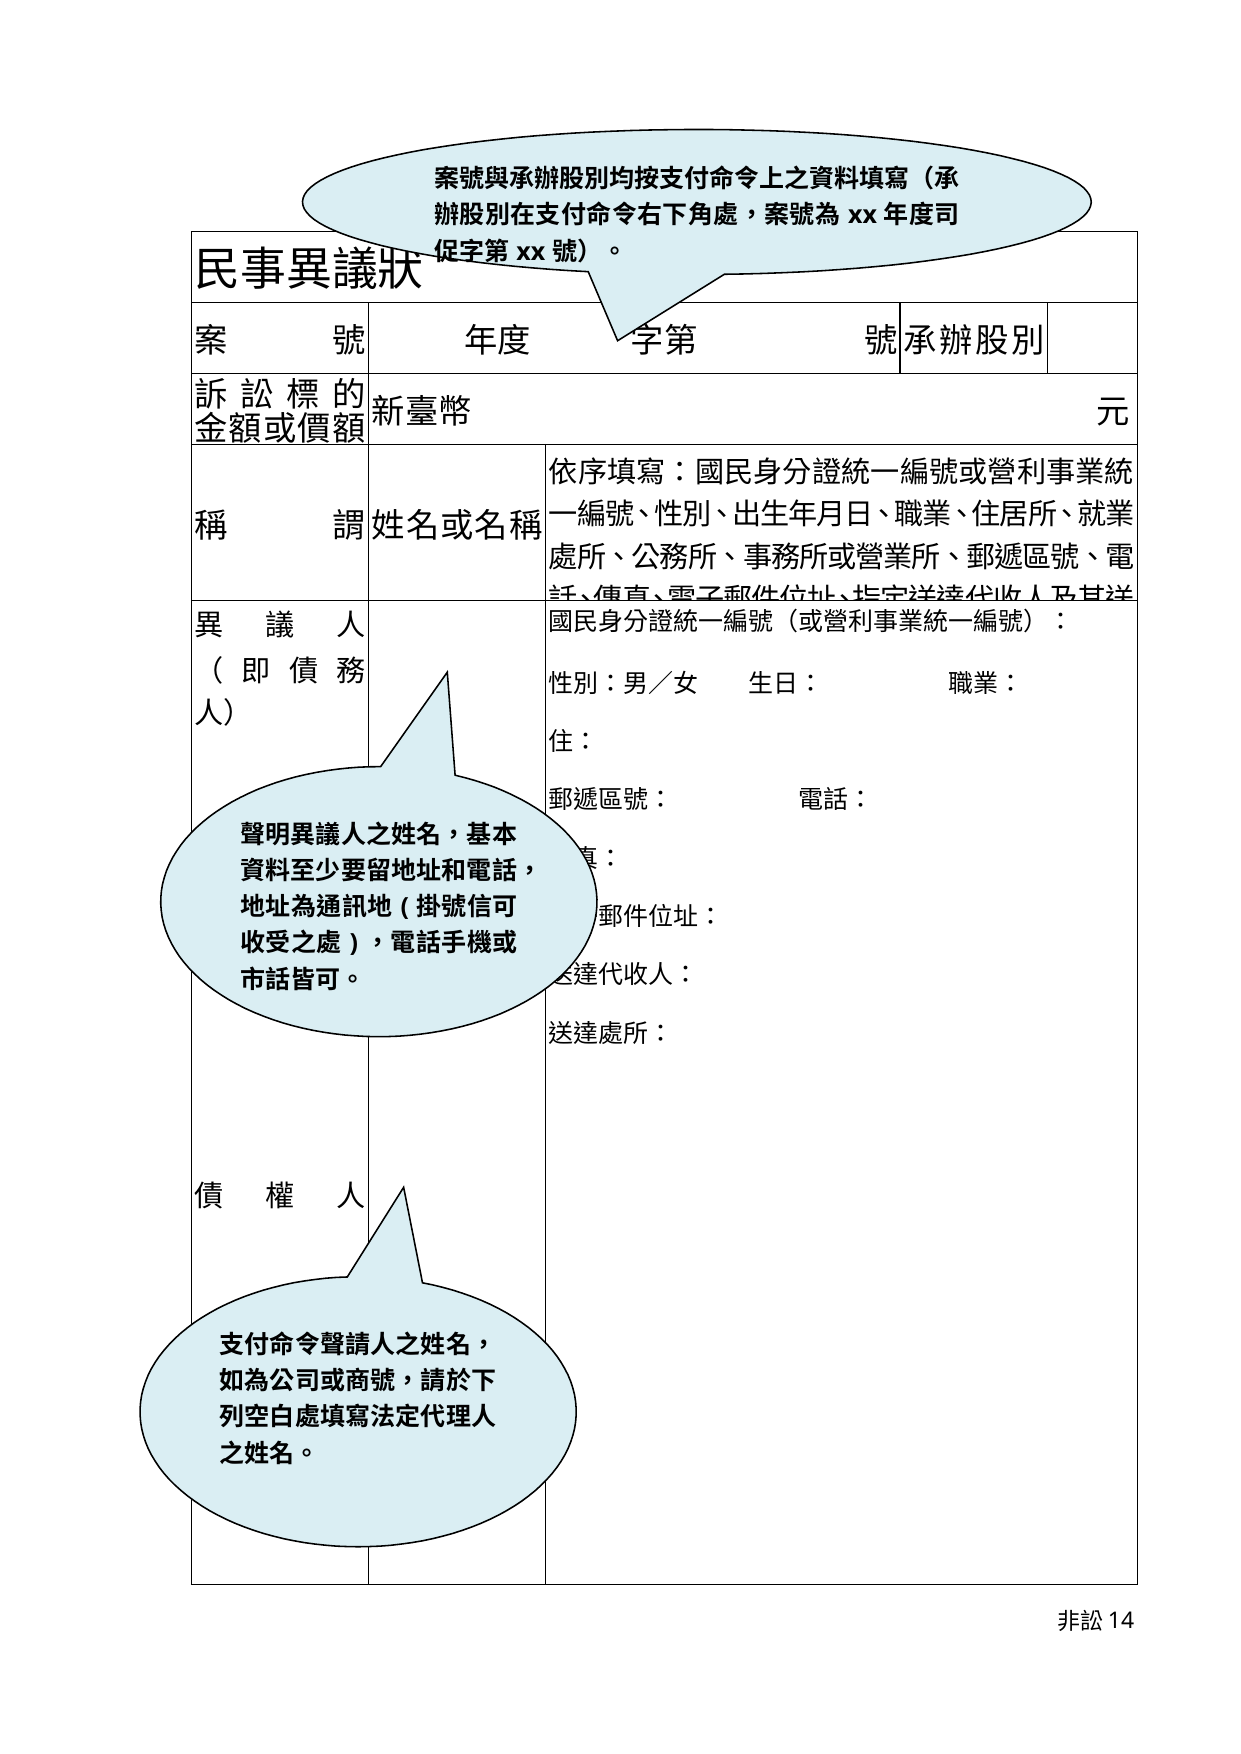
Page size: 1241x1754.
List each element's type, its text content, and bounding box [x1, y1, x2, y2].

table_cell 姓名或名稱 [369, 445, 545, 600]
table_cell [369, 991, 545, 1340]
table_cell 訴訟標的 金額或價額 [192, 374, 368, 444]
table_cell 新臺幣 元 [369, 374, 1137, 444]
table_cell [369, 1484, 545, 1583]
table_header 民事異議狀 [192, 232, 599, 302]
table_cell [1048, 303, 1137, 373]
table_header 民事異議狀 [683, 232, 1137, 302]
table_cell [369, 601, 545, 812]
table_cell 國民身分證統一編號（或營利事業統一編號）： 性別：男／女 生日： 職業： 住： 郵遞區號： 電話： 傳真： 電子郵件位址： 送達代收人： 送達處所： [546, 601, 1137, 1583]
table_header 民事異議狀 [394, 250, 405, 285]
table_cell 案號 [192, 303, 368, 373]
table_cell 依序填寫：國民身分證統一編號或營利事業統一編號、性別、出生年月日、職業、住居所、就業處所、公務所、事務所或營業所、郵遞區號、電話、傳真、電子郵件位址、指定送達代收人及其送達處所。 [546, 445, 1137, 600]
table_cell 異議人 （即債務人） 債權人 [192, 601, 368, 829]
table_cell 異議人 （即債務人） 債權人 [192, 974, 368, 1322]
table_cell 年度 字第 號 [369, 303, 899, 373]
table_cell 稱謂 [192, 445, 368, 600]
table_cell 異議人 （即債務人） 債權人 [192, 1501, 368, 1583]
table_cell 承辦股別 [901, 303, 1047, 373]
